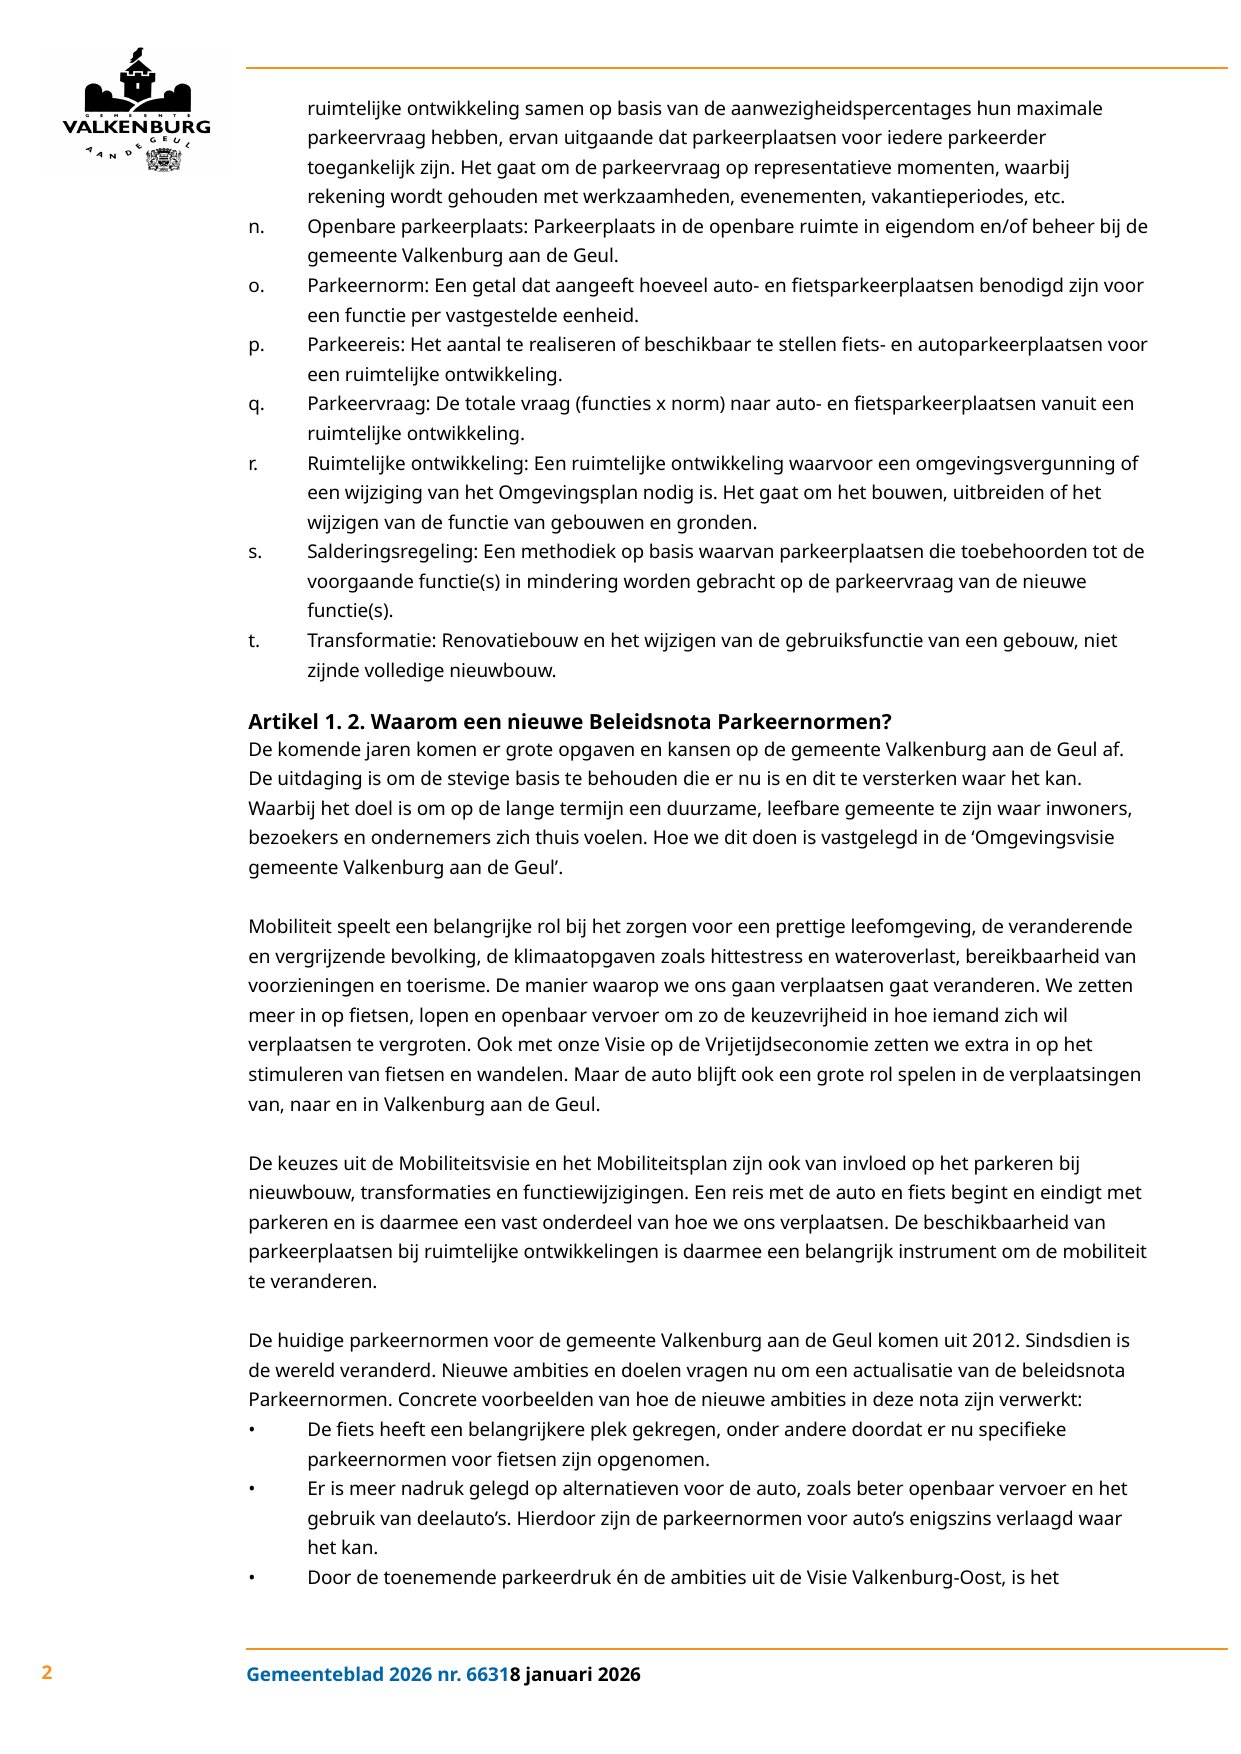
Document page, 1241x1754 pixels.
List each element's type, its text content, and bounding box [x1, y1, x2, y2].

text Artikel 1. 2. Waarom een nieuwe Beleidsnota Parkeernormen? [248, 707, 1152, 736]
text De keuzes uit de Mobiliteitsvisie en het Mobiliteitsplan zijn ook van invloed op het parkeren bij nieuwbouw, transformaties en functiewijzigingen. Een reis met de auto en fiets begint en eindigt met parkeren en is daarmee een vast onderdeel van hoe we ons verplaatsen. De beschikbaarheid van parkeerplaatsen bij ruimtelijke ontwikkelingen is daarmee een belangrijk instrument om de mobiliteit te veranderen. [248, 1150, 1152, 1294]
text De huidige parkeernormen voor de gemeente Valkenburg aan de Geul komen uit 2012. Sindsdien is de wereld veranderd. Nieuwe ambities en doelen vragen nu om een actualisatie van de beleidsnota Parkeernormen. Concrete voorbeelden van hoe de nieuwe ambities in deze nota zijn verwerkt: [248, 1327, 1152, 1412]
list ruimtelijke ontwikkeling samen op basis van de aanwezigheidspercentages hun maximale parkeervraag hebben, ervan uitgaande dat parkeerplaatsen voor iedere parkeerder toegankelijk zijn. Het gaat om de parkeervraag op representatieve momenten, waarbij rekening wordt gehouden met werkzaamheden, evenementen, vakantieperiodes, etc. [248, 95, 1152, 209]
list Er is meer nadruk gelegd op alternatieven voor de auto, zoals beter openbaar vervoer en het gebruik van deelauto’s. Hierdoor zijn de parkeernormen voor auto’s enigszins verlaagd waar het kan. [248, 1475, 1152, 1560]
list Parkeervraag: De totale vraag (functies x norm) naar auto- en fietsparkeerplaatsen vanuit een ruimtelijke ontwikkeling. [248, 391, 1152, 446]
list Ruimtelijke ontwikkeling: Een ruimtelijke ontwikkeling waarvoor een omgevingsvergunning of een wijziging van het Omgevingsplan nodig is. Het gaat om het bouwen, uitbreiden of het wijzigen van de functie van gebouwen en gronden. [248, 450, 1152, 535]
list Door de toenemende parkeerdruk én de ambities uit de Visie Valkenburg-Oost, is het [248, 1564, 1152, 1590]
list Openbare parkeerplaats: Parkeerplaats in de openbare ruimte in eigendom en/of beheer bij de gemeente Valkenburg aan de Geul. [248, 213, 1152, 268]
text Mobiliteit speelt een belangrijke rol bij het zorgen voor een prettige leefomgeving, de veranderende en vergrijzende bevolking, de klimaatopgaven zoals hittestress en wateroverlast, bereikbaarheid van voorzieningen en toerisme. De manier waarop we ons gaan verplaatsen gaat veranderen. We zetten meer in op fietsen, lopen en openbaar vervoer om zo de keuzevrijheid in hoe iemand zich wil verplaatsen te vergroten. Ook met onze Visie op de Vrijetijdseconomie zetten we extra in op het stimuleren van fietsen en wandelen. Maar de auto blijft ook een grote rol spelen in de verplaatsingen van, naar en in Valkenburg aan de Geul. [248, 913, 1152, 1116]
text De komende jaren komen er grote opgaven en kansen op de gemeente Valkenburg aan de Geul af. De uitdaging is om de stevige basis te behouden die er nu is en dit te versterken waar het kan. Waarbij het doel is om op de lange termijn een duurzame, leefbare gemeente te zijn waar inwoners, bezoekers en ondernemers zich thuis voelen. Hoe we dit doen is vastgelegd in de ‘Omgevingsvisie gemeente Valkenburg aan de Geul’. [248, 736, 1152, 880]
list Parkeernorm: Een getal dat aangeeft hoeveel auto- en fietsparkeerplaatsen benodigd zijn voor een functie per vastgestelde eenheid. [248, 272, 1152, 328]
picture [41, 47, 231, 172]
list Parkeereis: Het aantal te realiseren of beschikbaar te stellen fiets- en autoparkeerplaatsen voor een ruimtelijke ontwikkeling. [248, 331, 1152, 387]
list De fiets heeft een belangrijkere plek gekregen, onder andere doordat er nu specifieke parkeernormen voor fietsen zijn opgenomen. [248, 1416, 1152, 1471]
list Salderingsregeling: Een methodiek op basis waarvan parkeerplaatsen die toebehoorden tot de voorgaande functie(s) in mindering worden gebracht op de parkeervraag van de nieuwe functie(s). [248, 538, 1152, 623]
list Transformatie: Renovatiebouw en het wijzigen van de gebruiksfunctie van een gebouw, niet zijnde volledige nieuwbouw. [248, 627, 1152, 683]
